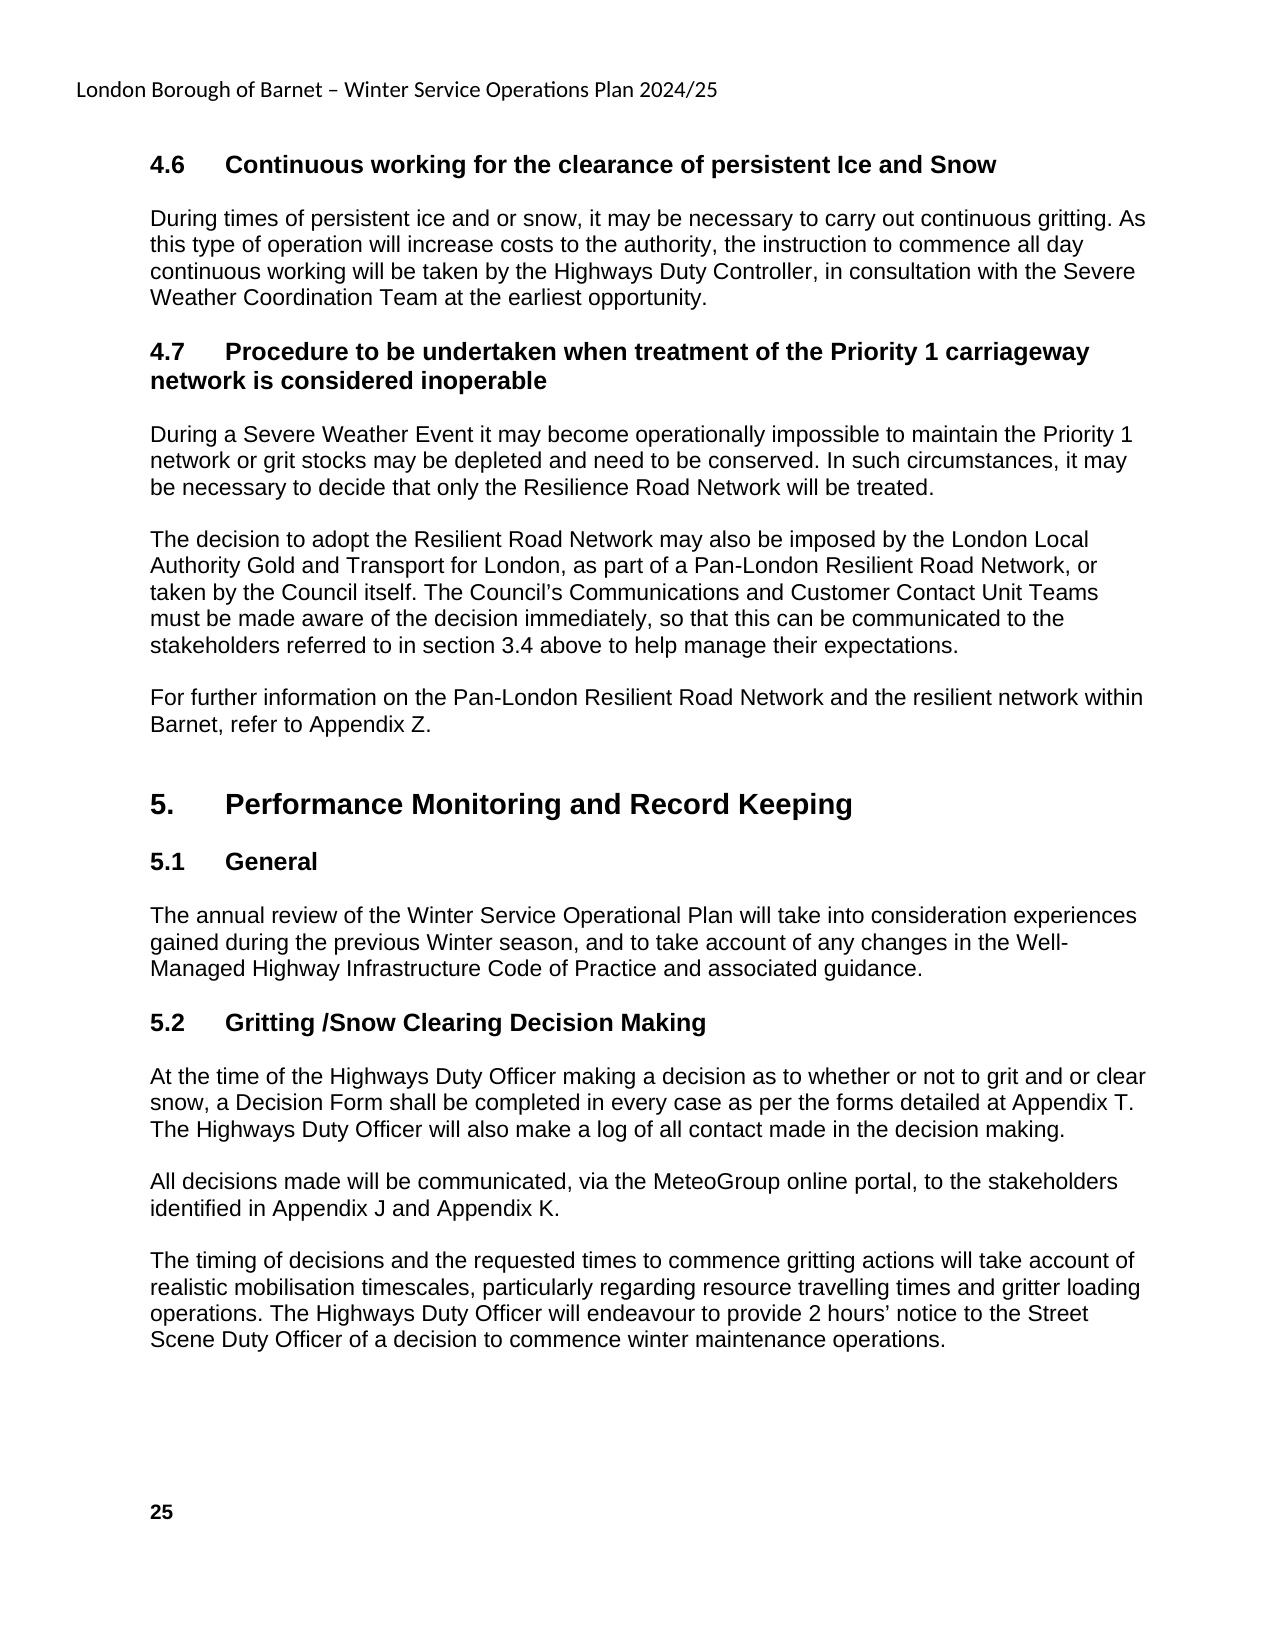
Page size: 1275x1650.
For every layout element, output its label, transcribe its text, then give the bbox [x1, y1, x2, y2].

text For further information on the Pan-London Resilient Road Network and the resilient network within Barnet, refer to Appendix Z. [150, 684, 1152, 737]
text During times of persistent ice and or snow, it may be necessary to carry out continuous gritting. As this type of operation will increase costs to the authority, the instruction to commence all day continuous working will be taken by the Highways Duty Controller, in consultation with the Severe Weather Coordination Team at the earliest opportunity. [150, 205, 1152, 311]
subtitle 4.7 Procedure to be undertaken when treatment of the Priority 1 carriageway network is considered inoperable [150, 337, 1152, 394]
text All decisions made will be communicated, via the MeteoGroup online portal, to the stakeholders identified in Appendix J and Appendix K. [150, 1168, 1152, 1221]
text The annual review of the Winter Service Operational Plan will take into consideration experiences gained during the previous Winter season, and to take account of any changes in the Well-Managed Highway Infrastructure Code of Practice and associated guidance. [150, 902, 1152, 981]
subtitle 5. Performance Monitoring and Record Keeping [150, 787, 1152, 821]
text The decision to adopt the Resilient Road Network may also be imposed by the London Local Authority Gold and Transport for London, as part of a Pan-London Resilient Road Network, or taken by the Council itself. The Council’s Communications and Customer Contact Unit Teams must be made aware of the decision immediately, so that this can be communicated to the stakeholders referred to in section 3.4 above to help manage their expectations. [150, 526, 1152, 658]
subtitle 5.2 Gritting /Snow Clearing Decision Making [150, 1008, 1152, 1037]
subtitle 5.1 General [150, 847, 1152, 876]
text During a Severe Weather Event it may become operationally impossible to maintain the Priority 1 network or grit stocks may be depleted and need to be conserved. In such circumstances, it may be necessary to decide that only the Resilience Road Network will be treated. [150, 421, 1152, 500]
subtitle 4.6 Continuous working for the clearance of persistent Ice and Snow [150, 150, 1152, 179]
text At the time of the Highways Duty Officer making a decision as to whether or not to grit and or clear snow, a Decision Form shall be completed in every case as per the forms detailed at Appendix T. The Highways Duty Officer will also make a log of all contact made in the decision making. [150, 1063, 1152, 1142]
text The timing of decisions and the requested times to commence gritting actions will take account of realistic mobilisation timescales, particularly regarding resource travelling times and gritter loading operations. The Highways Duty Officer will endeavour to provide 2 hours’ notice to the Street Scene Duty Officer of a decision to commence winter maintenance operations. [150, 1247, 1152, 1353]
